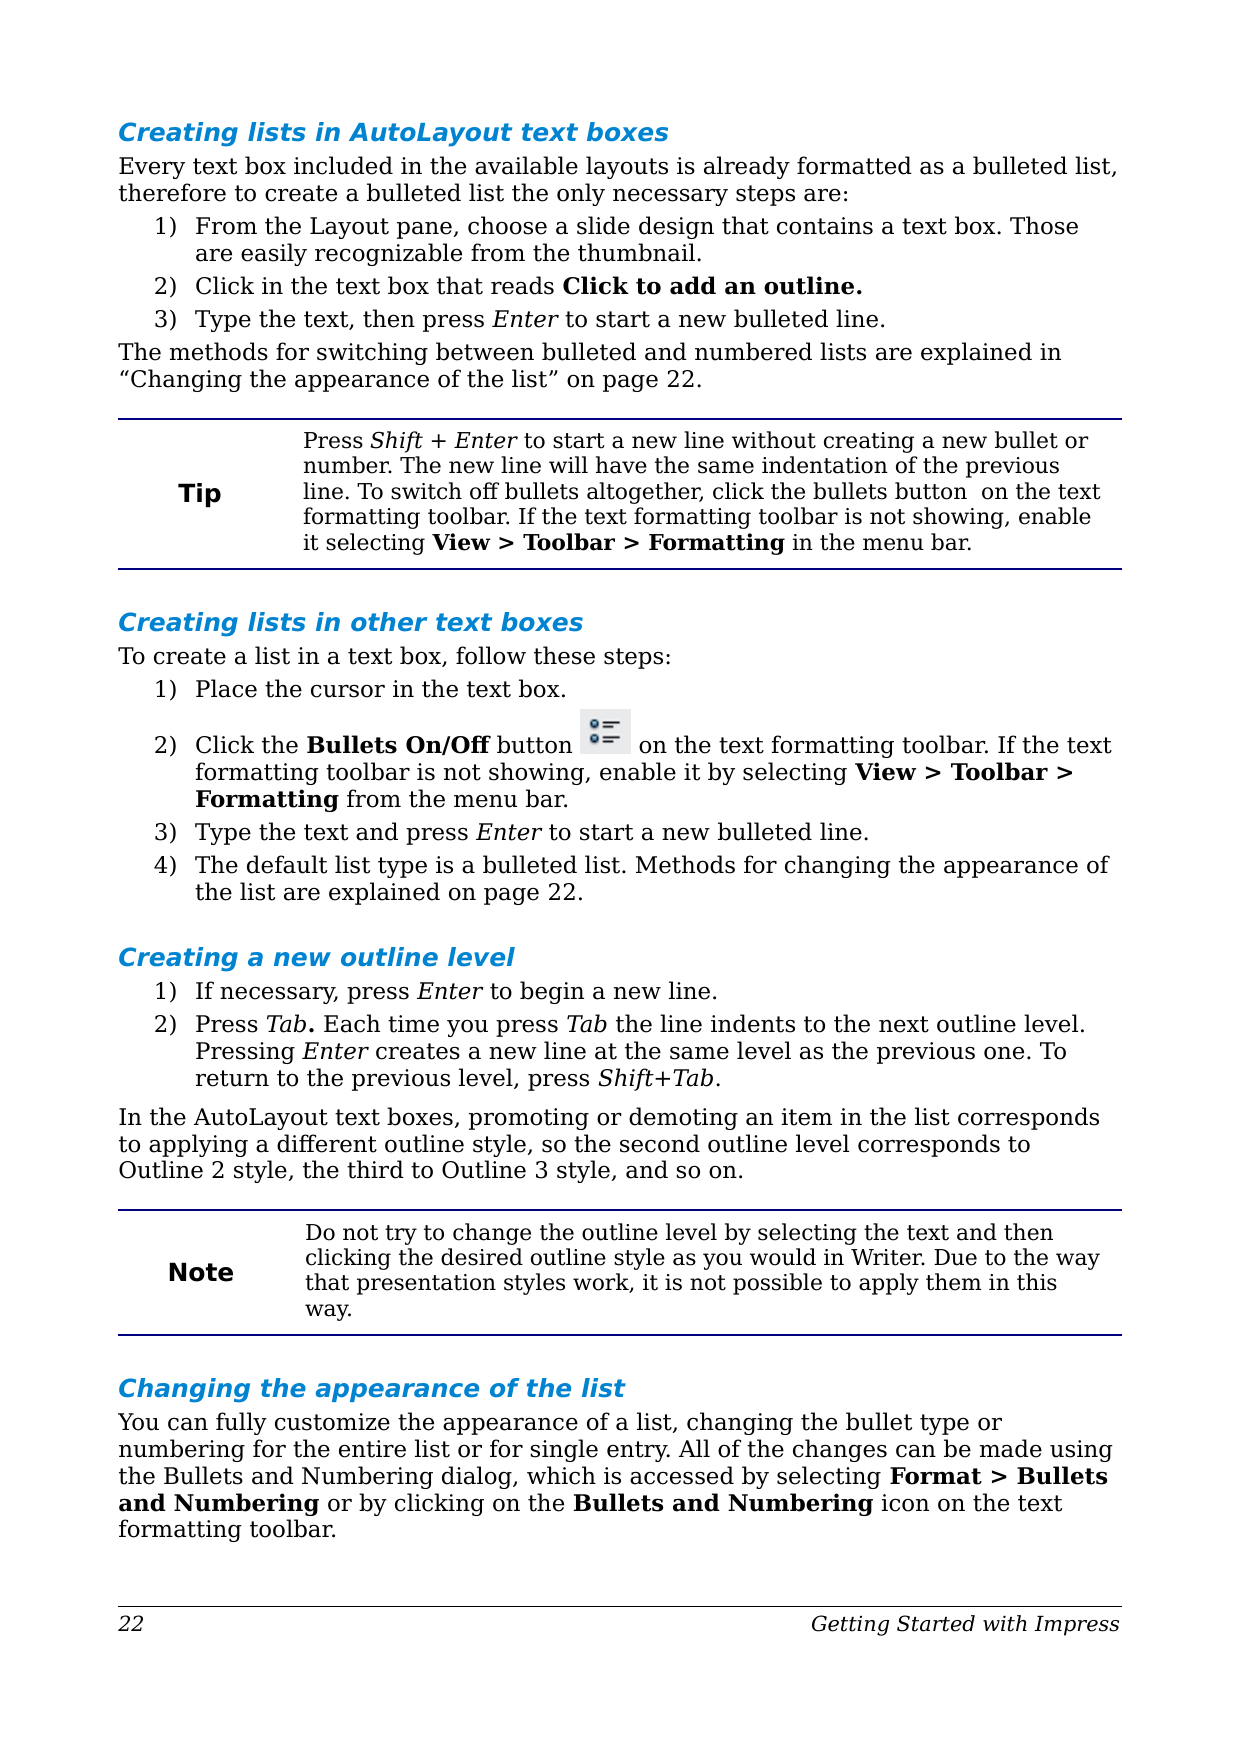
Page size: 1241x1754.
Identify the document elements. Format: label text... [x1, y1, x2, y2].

list If necessary, press Enter to begin a new line. [177, 978, 1122, 1005]
table_header Do not try to change the outline level by selecting the text and then clicking the desired outline style as you would in Writer. Due to the way that presentation styles work, it is not possible to apply them in this way. [283, 1211, 1122, 1334]
picture [580, 709, 631, 754]
list Click the Bullets On/Off button on the text formatting toolbar. If the text formatting toolbar is not showing, enable it by selecting View > Toolbar > Formatting from the menu bar. [177, 709, 1122, 813]
subtitle Creating lists in AutoLayout text boxes [118, 118, 1122, 147]
list Click in the text box that reads Click to add an outline. [177, 273, 1122, 300]
list Type the text and press Enter to start a new bulleted line. [177, 819, 1122, 846]
list To create a list in a text box, follow these steps: [118, 643, 1122, 670]
text In the AutoLayout text boxes, promoting or demoting an item in the list corresponds to applying a different outline style, so the second outline level corresponds to Outline 2 style, the third to Outline 3 style, and so on. [118, 1104, 1122, 1184]
subtitle Changing the appearance of the list [118, 1374, 1122, 1403]
list Type the text, then press Enter to start a new bulleted line. [177, 306, 1122, 333]
subtitle Creating a new outline level [118, 943, 1122, 972]
subtitle Creating lists in other text boxes [118, 608, 1122, 637]
table_header Tip [118, 420, 281, 568]
list Every text box included in the available layouts is already formatted as a bulleted list, therefore to create a bulleted list the only necessary steps are: [118, 153, 1122, 207]
list The default list type is a bulleted list. Methods for changing the appearance of the list are explained on page 22. [177, 852, 1122, 905]
list Place the cursor in the text box. [177, 676, 1122, 703]
list Press Tab. Each time you press Tab the line indents to the next outline level. Pressing Enter creates a new line at the same level as the previous one. To return to the previous level, press Shift+Tab. [177, 1011, 1122, 1092]
list The methods for switching between bulleted and numbered lists are explained in “Changing the appearance of the list” on page 22. [100, 339, 1122, 392]
text You can fully customize the appearance of a list, changing the bullet type or numbering for the entire list or for single entry. All of the changes can be made using the Bullets and Numbering dialog, which is accessed by selecting Format > Bullets and Numbering or by clicking on the Bullets and Numbering icon on the text formatting toolbar. [118, 1409, 1122, 1543]
table_header Press Shift + Enter to start a new line without creating a new bullet or number. The new line will have the same indentation of the previous line. To switch off bullets altogether, click the bullets button on the text formatting toolbar. If the text formatting toolbar is not showing, enable it selecting View > Toolbar > Formatting in the menu bar. [281, 420, 1122, 568]
table_header Note [118, 1211, 283, 1334]
list From the Layout pane, choose a slide design that contains a text box. Those are easily recognizable from the thumbnail. [177, 213, 1122, 267]
